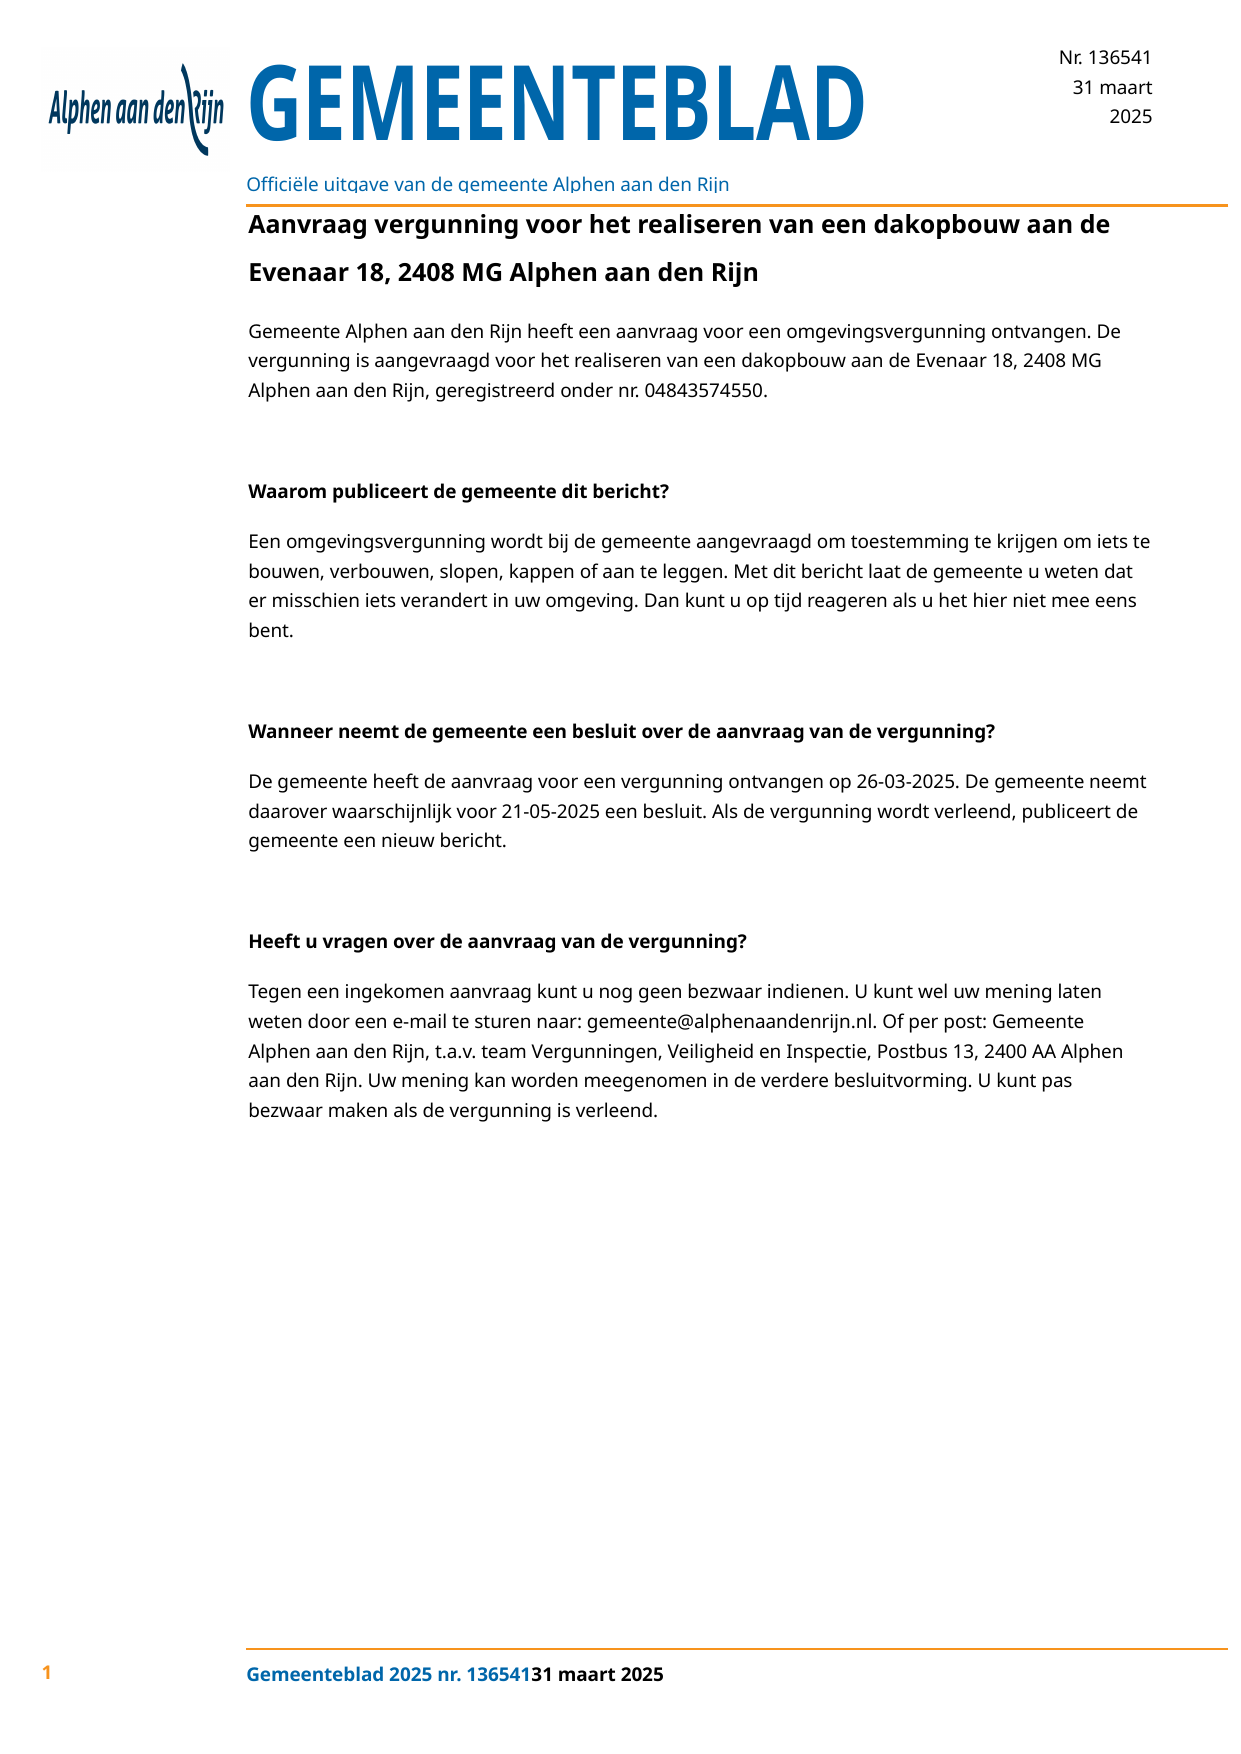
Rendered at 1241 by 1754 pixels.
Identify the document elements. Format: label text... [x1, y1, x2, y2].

text Tegen een ingekomen aanvraag kunt u nog geen bezwaar indienen. U kunt wel uw mening laten weten door een e-mail te sturen naar: gemeente@alphenaandenrijn.nl. Of per post: Gemeente Alphen aan den Rijn, t.a.v. team Vergunningen, Veiligheid en Inspectie, Postbus 13, 2400 AA Alphen aan den Rijn. Uw mening kan worden meegenomen in de verdere besluitvorming. U kunt pas bezwaar maken als de vergunning is verleend. [248, 979, 1152, 1123]
text Waarom publiceert de gemeente dit bericht? [248, 478, 1152, 504]
text Een omgevingsvergunning wordt bij de gemeente aangevraagd om toestemming te krijgen om iets te bouwen, verbouwen, slopen, kappen of aan te leggen. Met dit bericht laat de gemeente u weten dat er misschien iets verandert in uw omgeving. Dan kunt u op tijd reageren als u het hier niet mee eens bent. [248, 528, 1152, 643]
text Gemeente Alphen aan den Rijn heeft een aanvraag voor een omgevingsvergunning ontvangen. De vergunning is aangevraagd voor het realiseren van een dakopbouw aan de Evenaar 18, 2408 MG Alphen aan den Rijn, geregistreerd onder nr. 04843574550. [248, 318, 1152, 403]
text Aanvraag vergunning voor het realiseren van een dakopbouw aan de Evenaar 18, 2408 MG Alphen aan den Rijn [248, 207, 1152, 288]
text De gemeente heeft de aanvraag voor een vergunning ontvangen op 26-03-2025. De gemeente neemt daarover waarschijnlijk voor 21-05-2025 een besluit. Als de vergunning wordt verleend, publiceert de gemeente een nieuw bericht. [248, 768, 1152, 853]
text Heeft u vragen over de aanvraag van de vergunning? [248, 928, 1152, 954]
text Wanneer neemt de gemeente een besluit over de aanvraag van de vergunning? [248, 718, 1152, 744]
picture [41, 47, 231, 172]
